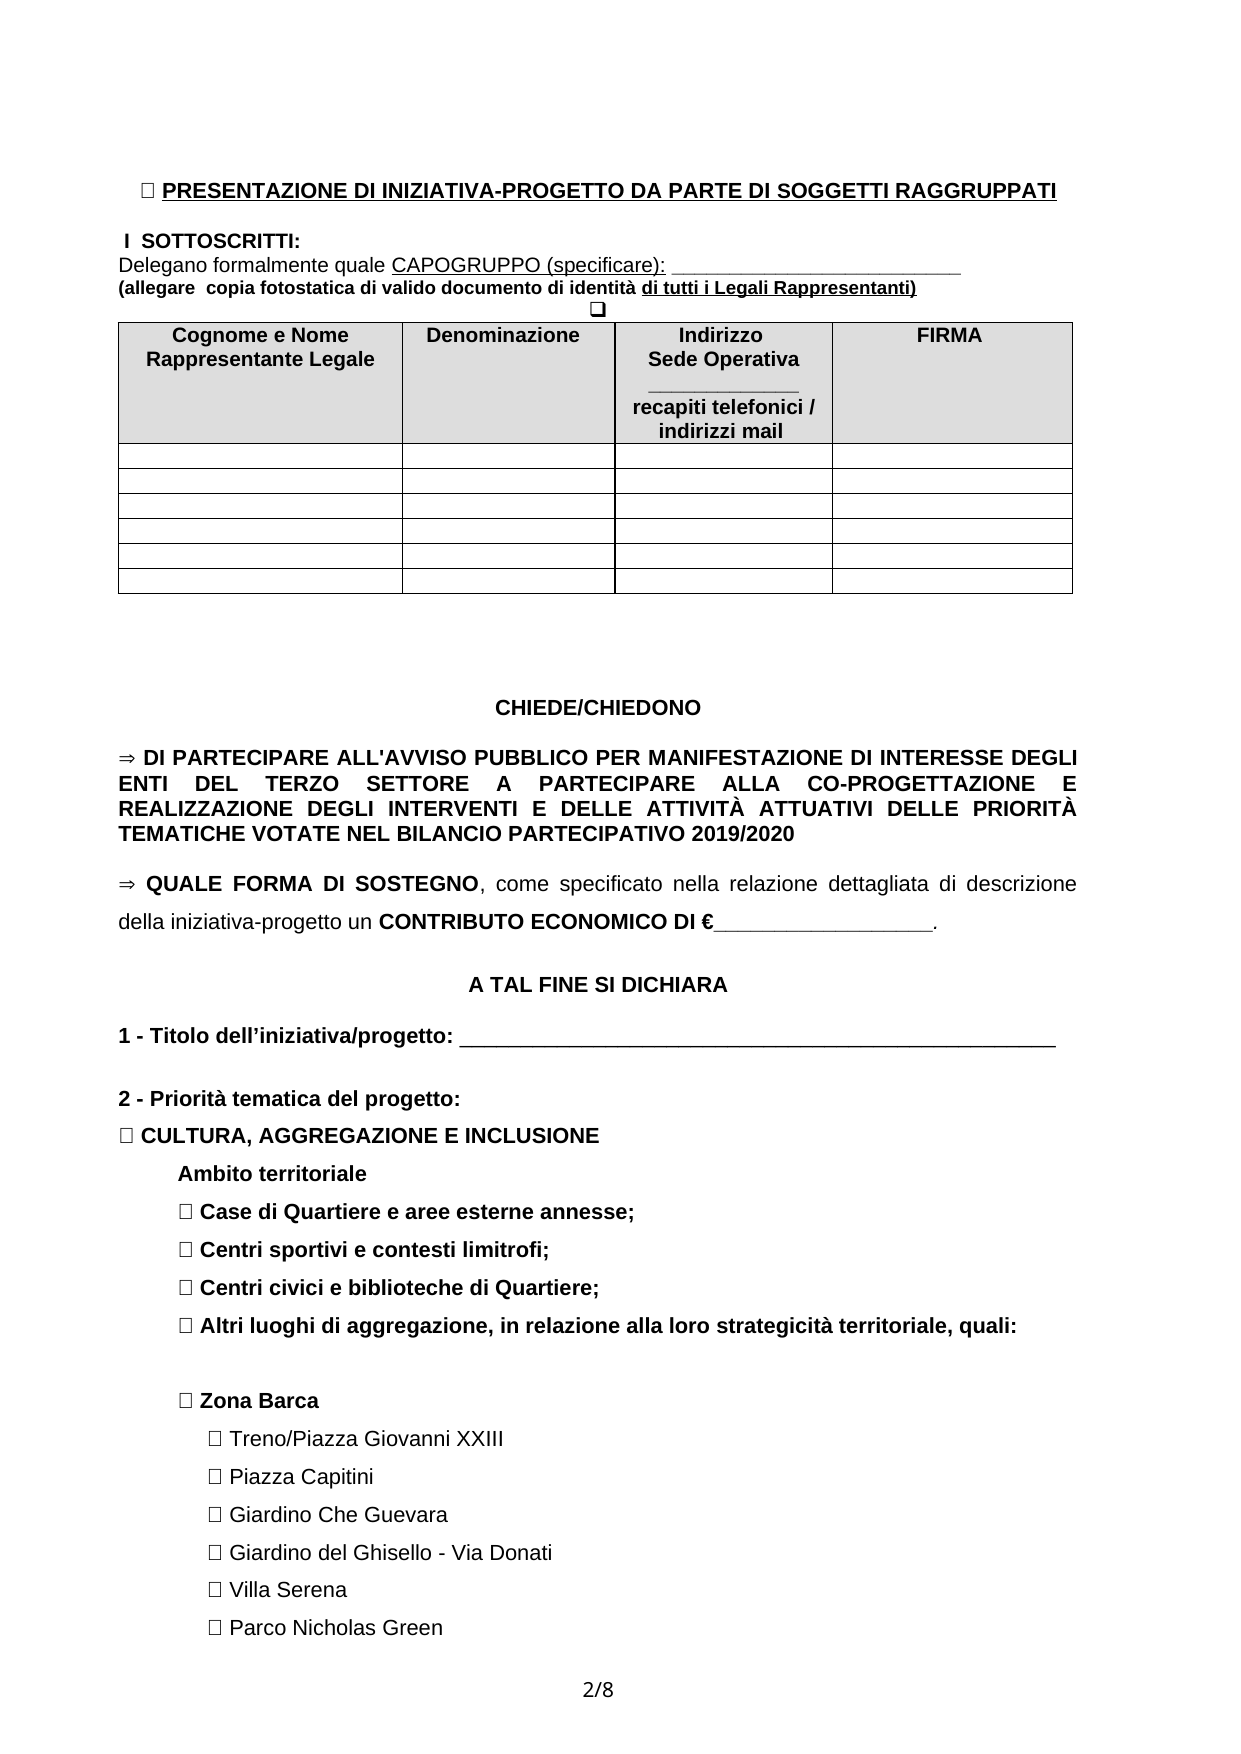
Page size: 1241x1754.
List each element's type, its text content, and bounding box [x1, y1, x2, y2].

text  Presentazione di iniziativa-progetto da parte di soggetti RAGGRUPPATI [118, 178, 1078, 203]
list 1 - Titolo dell’iniziativa/progetto: _________________________________________________ [118, 1023, 1078, 1048]
table_cell [119, 469, 402, 493]
text  Giardino Che Guevara [207, 1502, 1078, 1527]
table_cell [403, 519, 614, 543]
text  Giardino del Ghisello - Via Donati [207, 1539, 1078, 1564]
list Delegano formalmente quale CAPOGRUPPO (specificare): _________________________ [118, 253, 1078, 277]
table_cell [833, 569, 1072, 593]
table_cell [616, 469, 832, 493]
table_cell [403, 444, 614, 468]
table_cell [119, 544, 402, 568]
table_header Cognome e Nome Rappresentante Legale [119, 323, 402, 443]
table_cell [833, 469, 1072, 493]
list DI PARTECIPARE ALL'AVVISO PUBBLICO PER MANIFESTAZIONE DI INTERESSE DEGLI ENTI DEL TERZO SETTORE A PARTECIPARE ALLA CO-PROGETTAZIONE E REALIZZAZIONE DEGLI INTERVENTI E DELLE ATTIVITÀ ATTUATIVI DELLE PRIORITÀ TEMATICHE VOTATE NEL BILANCIO PARTECIPATIVO 2019/2020 [118, 745, 1078, 846]
text  Piazza Capitini [207, 1464, 1078, 1489]
text  Case di Quartiere e aree esterne annesse; [177, 1199, 1078, 1224]
table_cell [119, 444, 402, 468]
table_header Denominazione [403, 323, 614, 443]
table_cell [833, 444, 1072, 468]
table_cell [403, 494, 614, 518]
text  Treno/Piazza Giovanni XXIII [207, 1426, 1078, 1451]
text A TAL FINE SI DICHIARA [118, 972, 1078, 997]
text  Zona Barca [177, 1388, 1078, 1413]
table_cell [616, 444, 832, 468]
text Ambito territoriale [177, 1161, 1078, 1186]
table_cell [833, 494, 1072, 518]
table_header Indirizzo Sede Operativa _____________ recapiti telefonici / indirizzi mail [616, 323, 832, 443]
table_cell [403, 469, 614, 493]
table_cell [833, 519, 1072, 543]
table_cell [833, 544, 1072, 568]
subtitle CHIEDE/CHIEDONO [118, 695, 1078, 720]
table_cell [119, 569, 402, 593]
table_cell [616, 519, 832, 543]
list quale forma di sostegno, come specificato nella relazione dettagliata di descrizione della iniziativa-progetto un contributo economico di €__________________. [118, 871, 1078, 934]
text  Villa Serena [207, 1577, 1078, 1602]
text  CULTURA, AGGREGAZIONE E INCLUSIONE [118, 1123, 1078, 1149]
table_cell [616, 494, 832, 518]
text 2 - Priorità tematica del progetto: [118, 1086, 1078, 1111]
text  Centri civici e biblioteche di Quartiere; [177, 1275, 1078, 1300]
table_header FIRMA [833, 323, 1072, 443]
table_cell [119, 494, 402, 518]
list I sottoscritti: [118, 229, 1078, 253]
table_cell [616, 544, 832, 568]
table_cell [403, 544, 614, 568]
text (allegare copia fotostatica di valido documento di identità di tutti i Legali Rappresentanti) [118, 277, 1078, 298]
table_cell [119, 519, 402, 543]
table_cell [616, 569, 832, 593]
table_cell [403, 569, 614, 593]
text  Parco Nicholas Green [207, 1615, 1078, 1640]
text  Altri luoghi di aggregazione, in relazione alla loro strategicità territoriale, quali: [177, 1312, 1078, 1338]
text  Centri sportivi e contesti limitrofi; [177, 1237, 1078, 1262]
